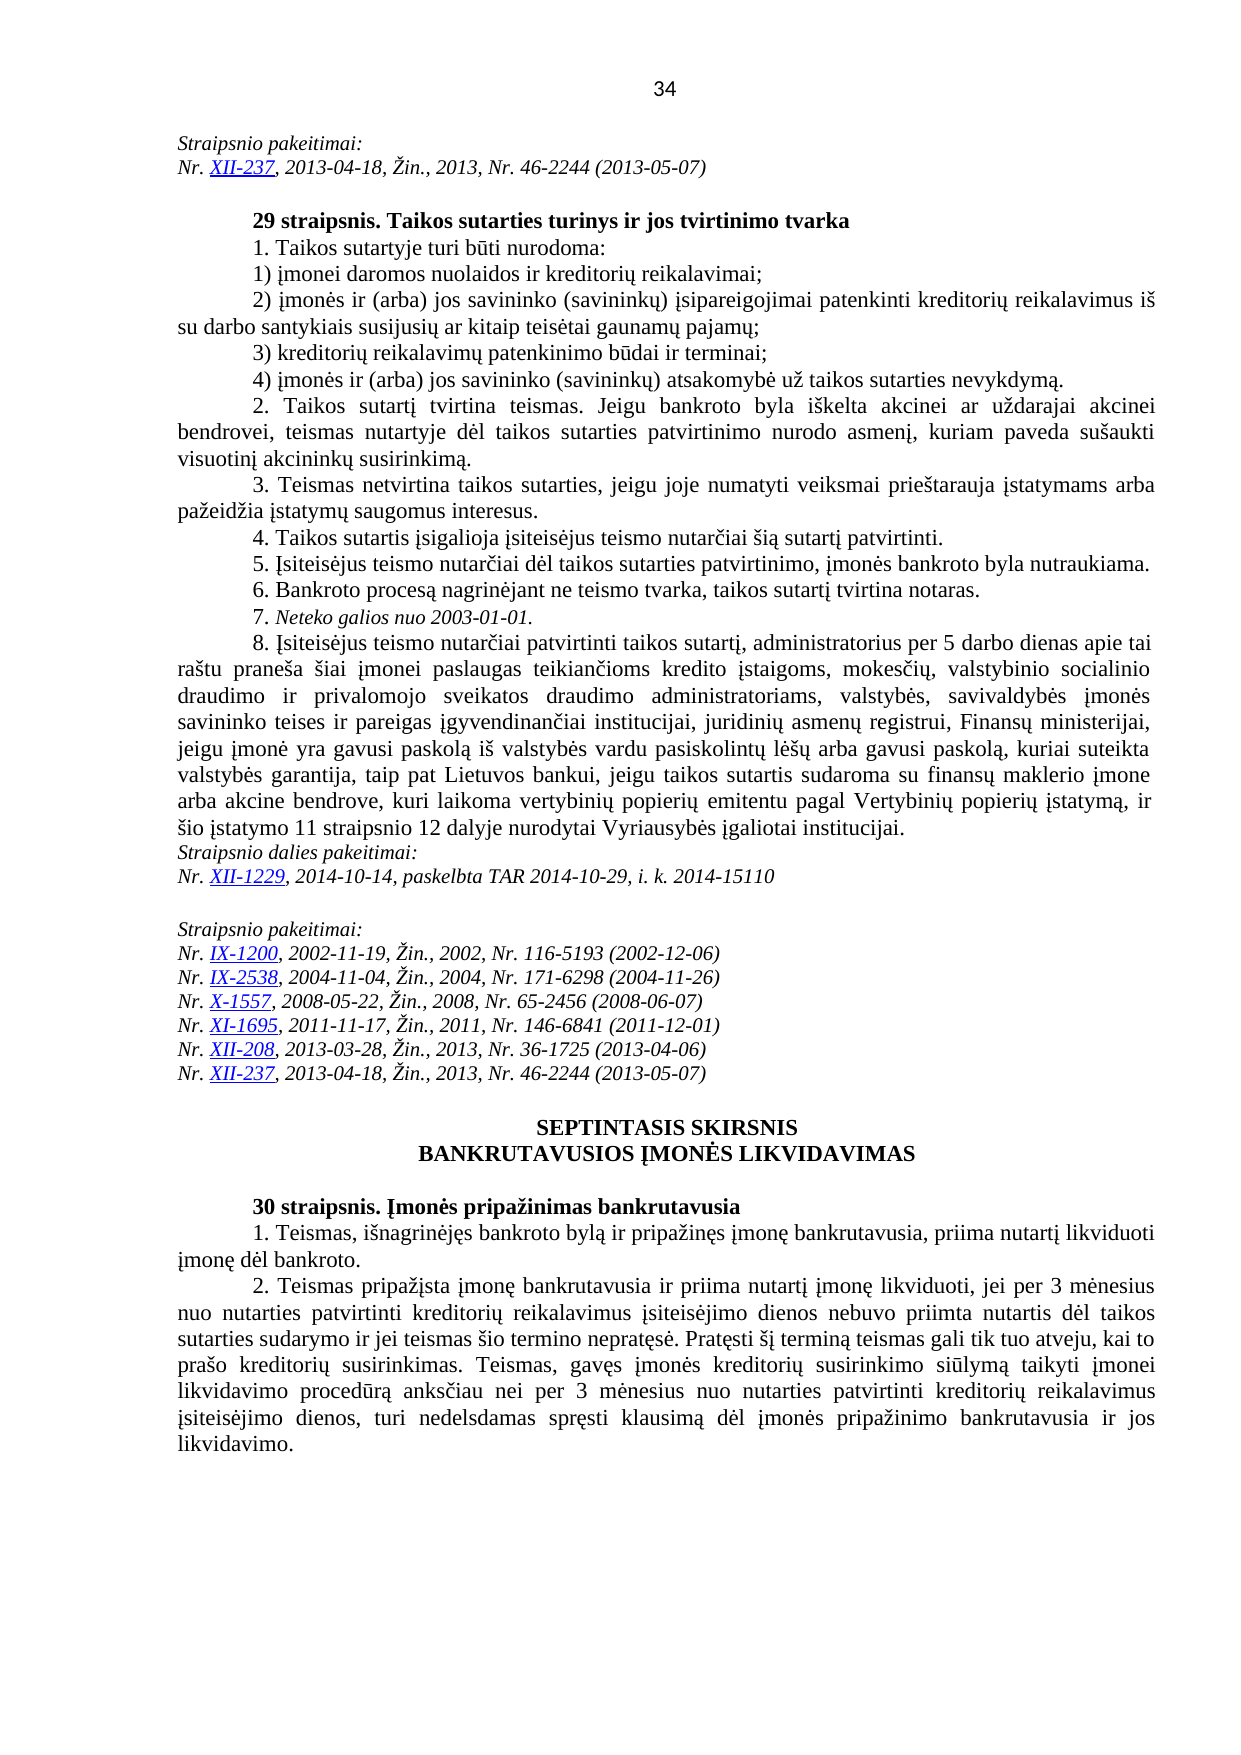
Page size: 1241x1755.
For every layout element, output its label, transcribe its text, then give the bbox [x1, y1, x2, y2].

text Nr. XI-1695, 2011-11-17, Žin., 2011, Nr. 146-6841 (2011-12-01) [177, 1013, 1157, 1037]
text 3. Teismas netvirtina taikos sutarties, jeigu joje numatyti veiksmai prieštarauja įstatymams arba pažeidžia įstatymų saugomus interesus. [177, 471, 1157, 524]
text Straipsnio pakeitimai: [177, 131, 1157, 155]
text 8. Įsiteisėjus teismo nutarčiai patvirtinti taikos sutartį, administratorius per 5 darbo dienas apie tai raštu praneša šiai įmonei paslaugas teikiančioms kredito įstaigoms, mokesčių, valstybinio socialinio draudimo ir privalomojo sveikatos draudimo administratoriams, valstybės, savivaldybės įmonės savininko teises ir pareigas įgyvendinančiai institucijai, juridinių asmenų registrui, Finansų ministerijai, jeigu įmonė yra gavusi paskolą iš valstybės vardu pasiskolintų lėšų arba gavusi paskolą, kuriai suteikta valstybės garantija, taip pat Lietuvos bankui, jeigu taikos sutartis sudaroma su finansų maklerio įmone arba akcine bendrove, kuri laikoma vertybinių popierių emitentu pagal Vertybinių popierių įstatymą, ir šio įstatymo 11 straipsnio 12 dalyje nurodytai Vyriausybės įgaliotai institucijai. [177, 629, 1152, 840]
text 30 straipsnis. Įmonės pripažinimas bankrutavusia [177, 1193, 1157, 1219]
text Straipsnio pakeitimai: [177, 917, 1157, 941]
text 3) kreditorių reikalavimų patenkinimo būdai ir terminai; [177, 339, 1157, 366]
text 2. Teismas pripažįsta įmonę bankrutavusia ir priima nutartį įmonę likviduoti, jei per 3 mėnesius nuo nutarties patvirtinti kreditorių reikalavimus įsiteisėjimo dienos nebuvo priimta nutartis dėl taikos sutarties sudarymo ir jei teismas šio termino nepratęsė. Pratęsti šį terminą teismas gali tik tuo atveju, kai to prašo kreditorių susirinkimas. Teismas, gavęs įmonės kreditorių susirinkimo siūlymą taikyti įmonei likvidavimo procedūrą anksčiau nei per 3 mėnesius nuo nutarties patvirtinti kreditorių reikalavimus įsiteisėjimo dienos, turi nedelsdamas spręsti klausimą dėl įmonės pripažinimo bankrutavusia ir jos likvidavimo. [177, 1272, 1157, 1457]
text 29 straipsnis. Taikos sutarties turinys ir jos tvirtinimo tvarka [177, 207, 1157, 234]
text 1. Teismas, išnagrinėjęs bankroto bylą ir pripažinęs įmonę bankrutavusia, priima nutartį likviduoti įmonę dėl bankroto. [177, 1219, 1157, 1272]
text Nr. XII-237, 2013-04-18, Žin., 2013, Nr. 46-2244 (2013-05-07) [177, 1061, 1157, 1085]
text Nr. XII-237, 2013-04-18, Žin., 2013, Nr. 46-2244 (2013-05-07) [177, 155, 1157, 179]
text Nr. X-1557, 2008-05-22, Žin., 2008, Nr. 65-2456 (2008-06-07) [177, 989, 1157, 1013]
text 4) įmonės ir (arba) jos savininko (savininkų) atsakomybė už taikos sutarties nevykdymą. [177, 366, 1157, 392]
text SEPTINTASIS SKIRSNIS [177, 1114, 1157, 1140]
text 2. Taikos sutartį tvirtina teismas. Jeigu bankroto byla iškelta akcinei ar uždarajai akcinei bendrovei, teismas nutartyje dėl taikos sutarties patvirtinimo nurodo asmenį, kuriam paveda sušaukti visuotinį akcininkų susirinkimą. [177, 392, 1157, 471]
text Nr. IX-2538, 2004-11-04, Žin., 2004, Nr. 171-6298 (2004-11-26) [177, 965, 1157, 989]
text Straipsnio dalies pakeitimai: [177, 840, 1152, 864]
text 2) įmonės ir (arba) jos savininko (savininkų) įsipareigojimai patenkinti kreditorių reikalavimus iš su darbo santykiais susijusių ar kitaip teisėtai gaunamų pajamų; [177, 287, 1157, 339]
text 6. Bankroto procesą nagrinėjant ne teismo tvarka, taikos sutartį tvirtina notaras. [177, 576, 1157, 603]
text 7. Neteko galios nuo 2003-01-01. [177, 603, 1157, 629]
text Nr. XII-208, 2013-03-28, Žin., 2013, Nr. 36-1725 (2013-04-06) [177, 1037, 1157, 1061]
text Nr. XII-1229, 2014-10-14, paskelbta TAR 2014-10-29, i. k. 2014-15110 [177, 864, 1152, 888]
text Nr. IX-1200, 2002-11-19, Žin., 2002, Nr. 116-5193 (2002-12-06) [177, 941, 1157, 965]
text BANKRUTAVUSIOS ĮMONĖS LIKVIDAVIMAS [177, 1140, 1157, 1167]
text 5. Įsiteisėjus teismo nutarčiai dėl taikos sutarties patvirtinimo, įmonės bankroto byla nutraukiama. [177, 550, 1157, 576]
text 1) įmonei daromos nuolaidos ir kreditorių reikalavimai; [177, 260, 1157, 287]
text 1. Taikos sutartyje turi būti nurodoma: [177, 234, 1157, 260]
text 4. Taikos sutartis įsigalioja įsiteisėjus teismo nutarčiai šią sutartį patvirtinti. [177, 524, 1157, 550]
